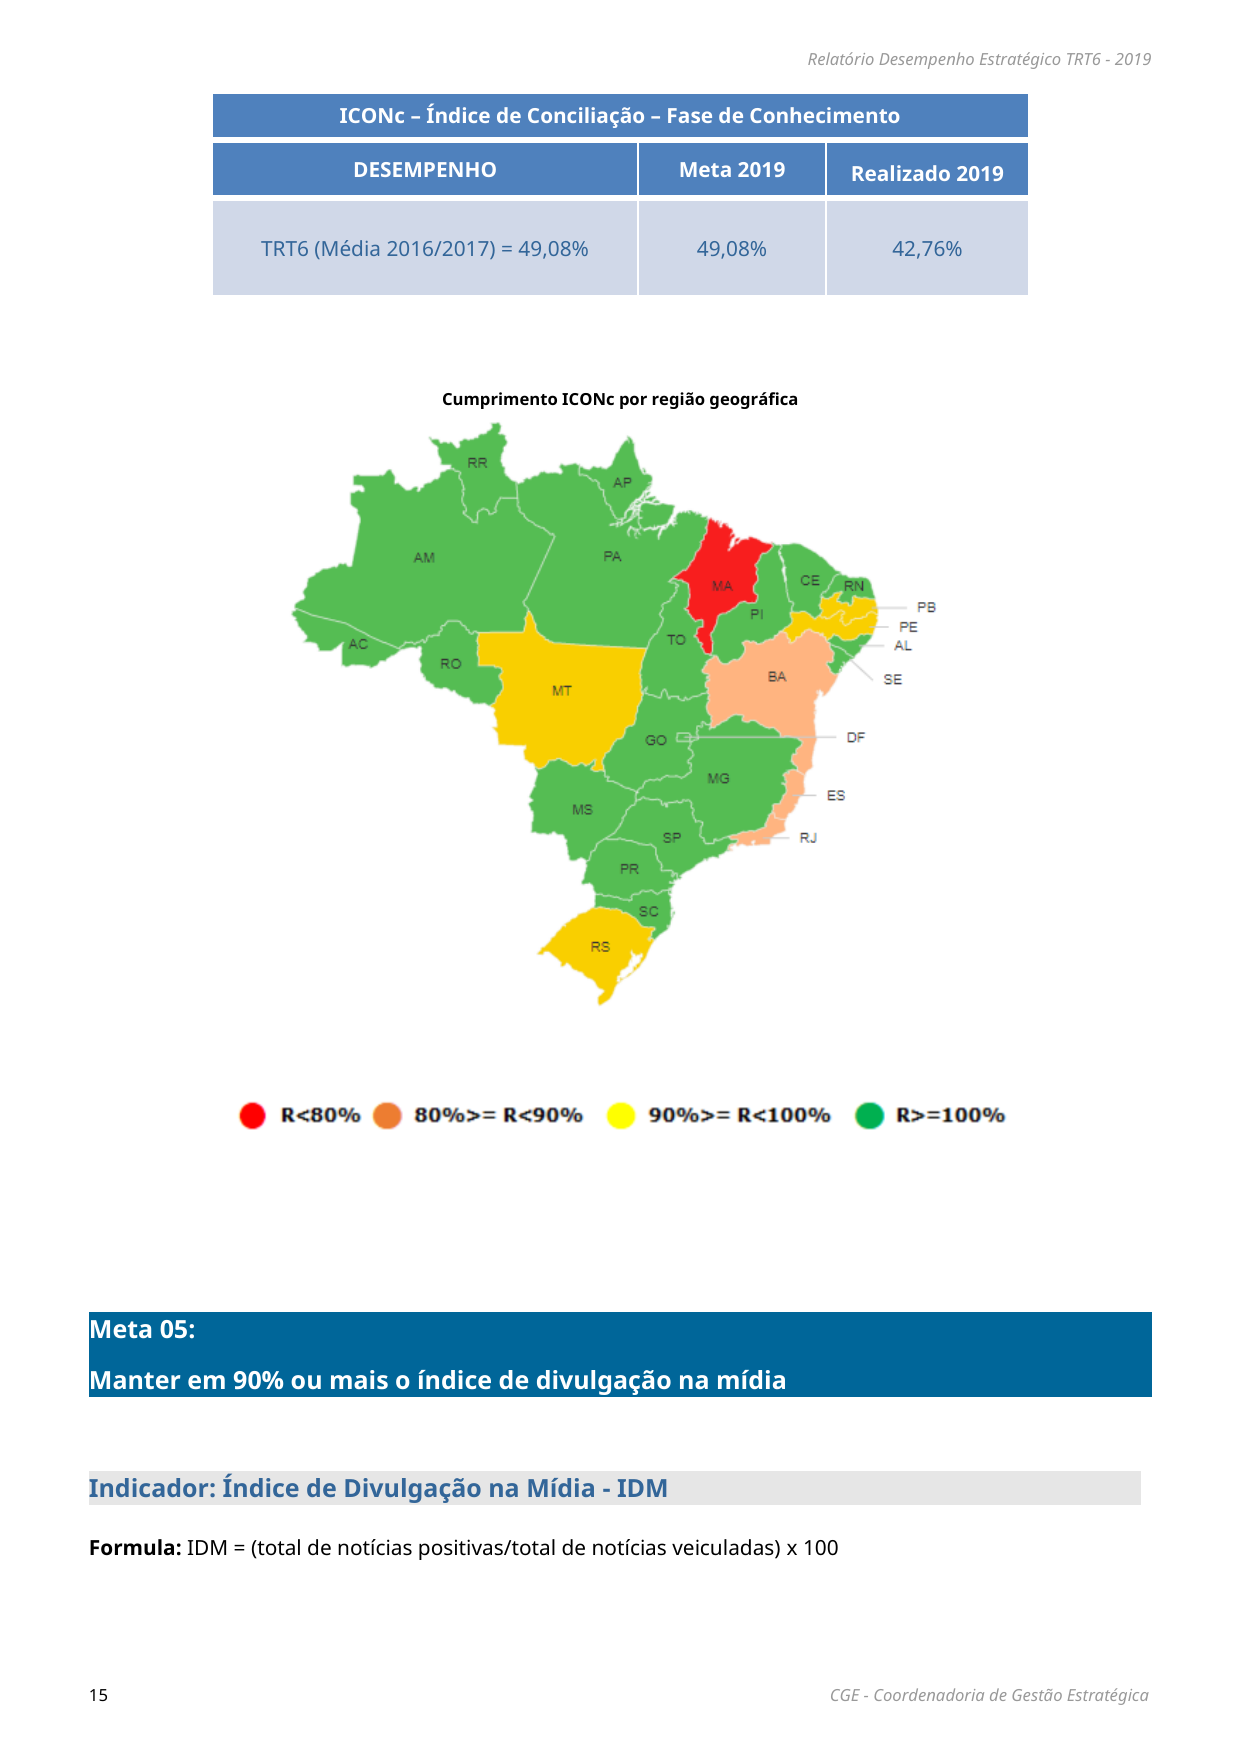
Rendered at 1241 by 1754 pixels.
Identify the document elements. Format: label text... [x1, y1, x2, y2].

picture [286, 410, 954, 1034]
picture [224, 1091, 1016, 1147]
text Indicador: Índice de Divulgação na Mídia - IDM [89, 1471, 1141, 1505]
table_cell Realizado 2019 [827, 143, 1028, 195]
table_cell 49,08% [639, 201, 825, 295]
table_cell 42,76% [827, 201, 1028, 295]
table_cell DESEMPENHO [213, 143, 637, 195]
table_cell TRT6 (Média 2016/2017) = 49,08% [213, 201, 637, 295]
text Cumprimento ICONc por região geográfica [89, 388, 1152, 410]
text Meta 05: [89, 1312, 1152, 1346]
table_header ICONc – Índice de Conciliação – Fase de Conhecimento [213, 94, 1028, 137]
text Formula: IDM = (total de notícias positivas/total de notícias veiculadas) x 100 [89, 1533, 1152, 1562]
text Manter em 90% ou mais o índice de divulgação na mídia [89, 1363, 1152, 1397]
table_cell Meta 2019 [639, 143, 825, 195]
